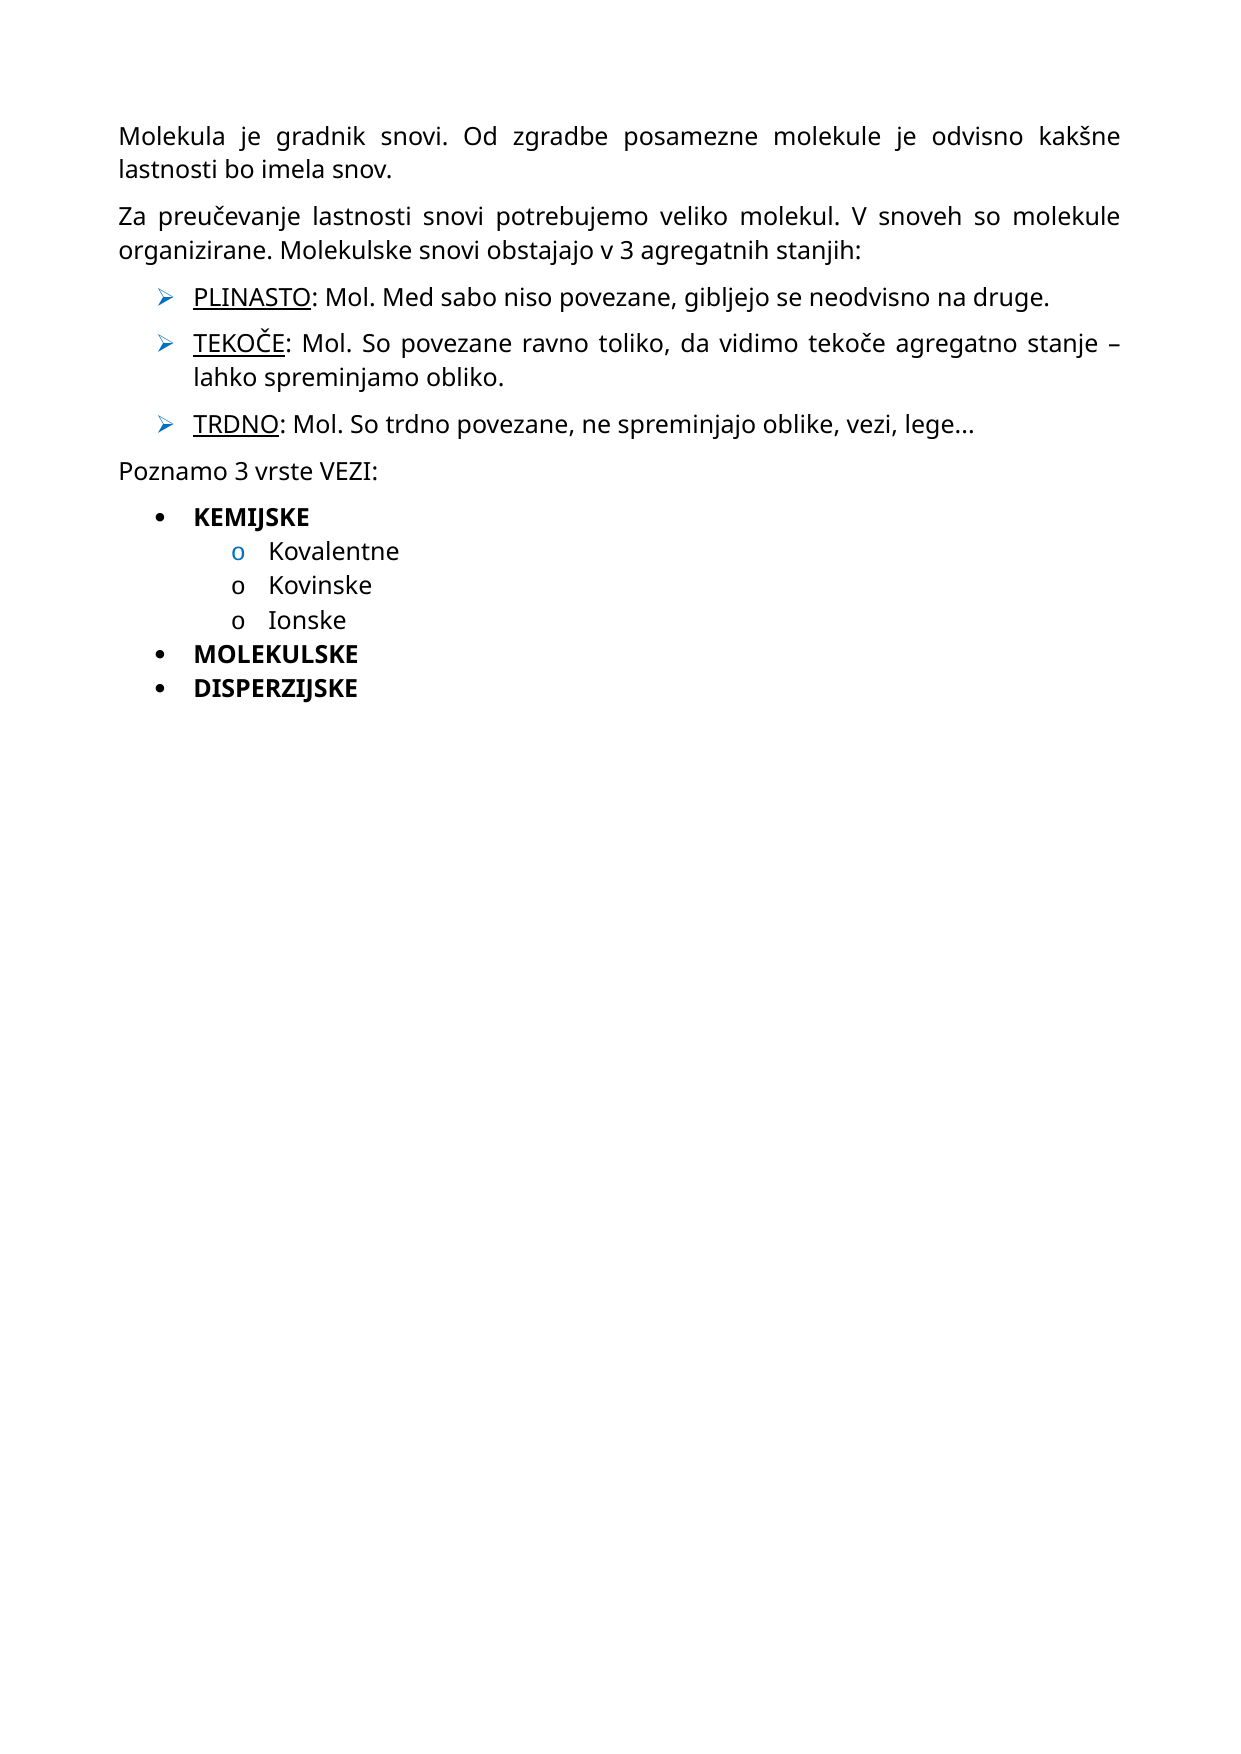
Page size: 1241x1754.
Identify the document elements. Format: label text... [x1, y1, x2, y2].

text Za preučevanje lastnosti snovi potrebujemo veliko molekul. V snoveh so molekule organizirane. Molekulske snovi obstajajo v 3 agregatnih stanjih: [118, 199, 1122, 267]
list PLINASTO: Mol. Med sabo niso povezane, gibljejo se neodvisno na druge. [156, 279, 1122, 313]
list Kovinske [231, 568, 1122, 602]
list MOLEKULSKE [156, 637, 1122, 671]
text Molekula je gradnik snovi. Od zgradbe posamezne molekule je odvisno kakšne lastnosti bo imela snov. [118, 118, 1122, 186]
list TEKOČE: Mol. So povezane ravno toliko, da vidimo tekoče agregatno stanje – lahko spreminjamo obliko. [156, 326, 1122, 394]
list TRDNO: Mol. So trdno povezane, ne spreminjajo oblike, vezi, lege... [156, 407, 1122, 441]
text Poznamo 3 vrste VEZI: [118, 453, 1122, 487]
list Kovalentne [231, 534, 1122, 568]
list Ionske [231, 602, 1122, 637]
list KEMIJSKE [156, 500, 1122, 534]
list DISPERZIJSKE [156, 671, 1122, 705]
